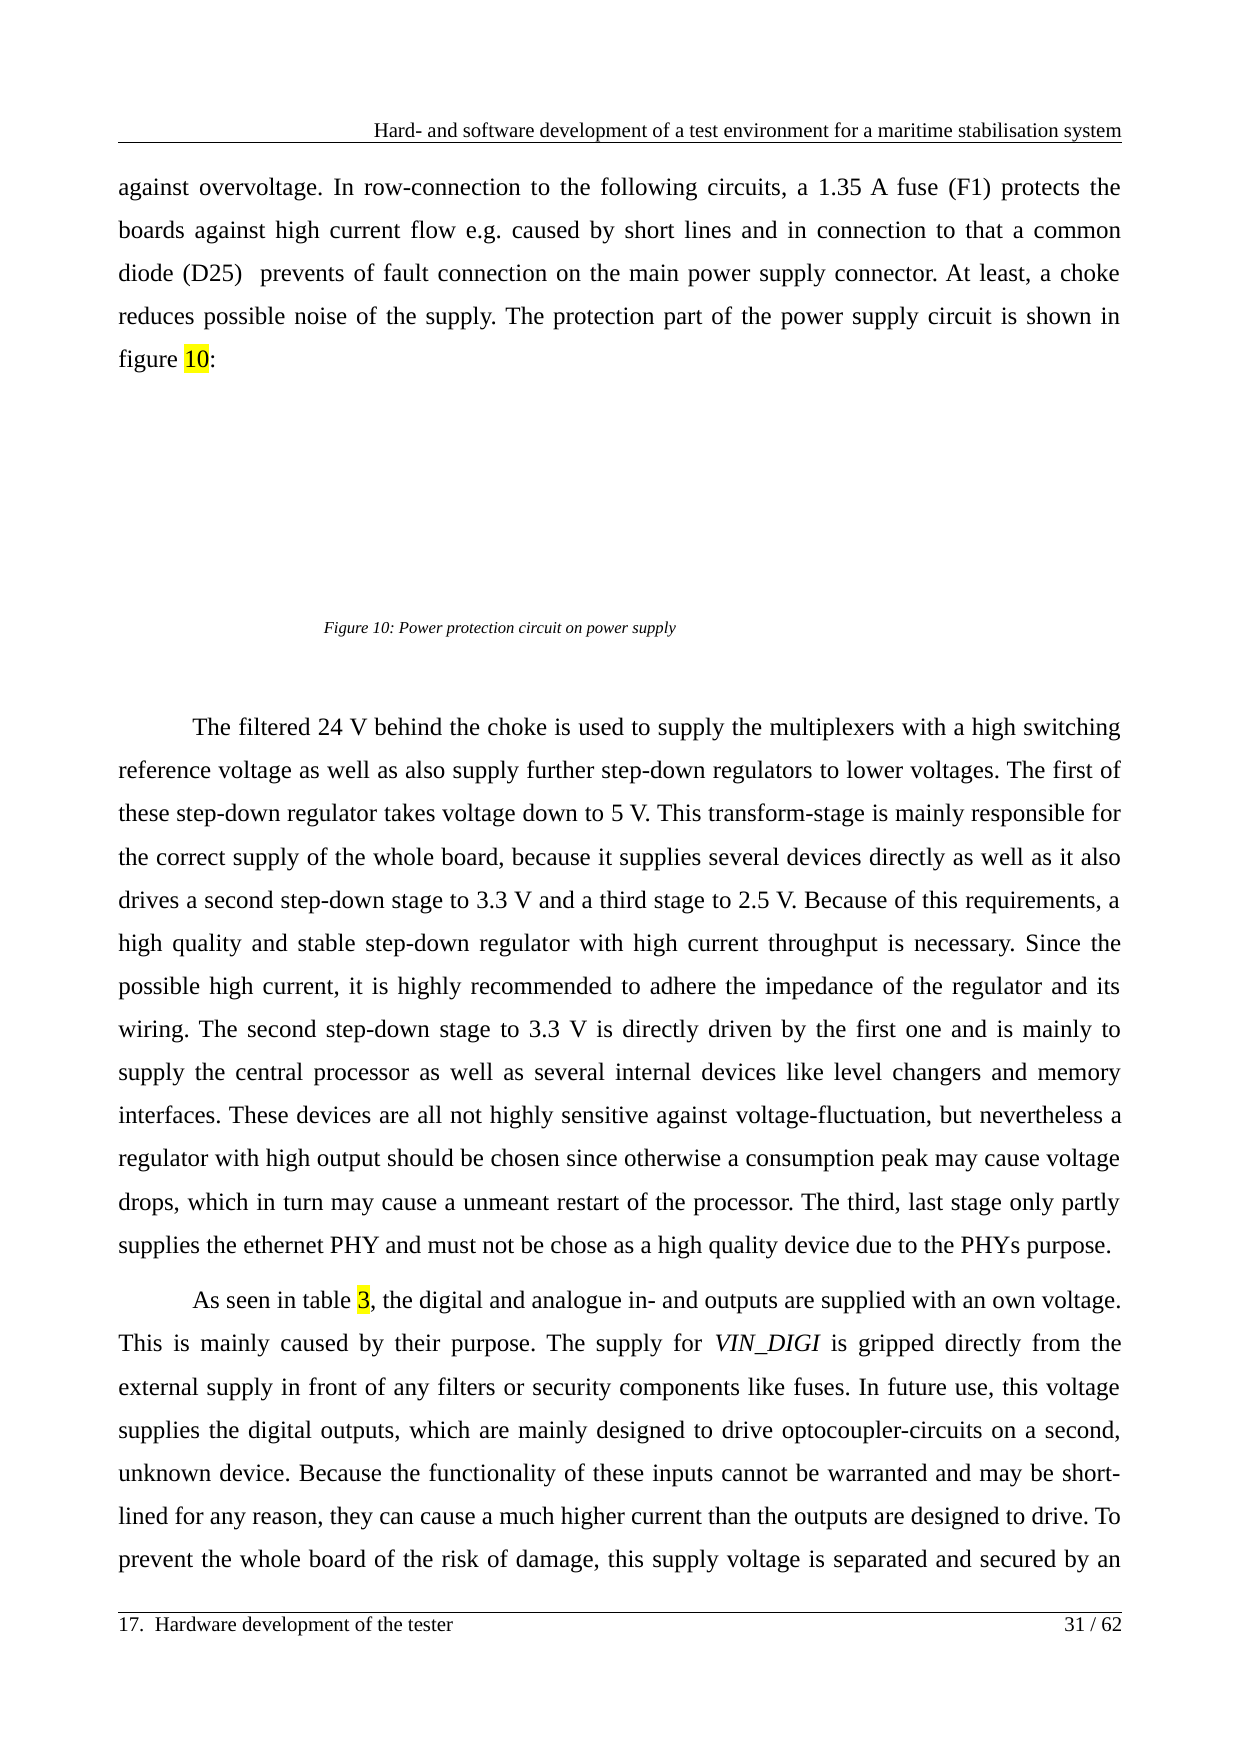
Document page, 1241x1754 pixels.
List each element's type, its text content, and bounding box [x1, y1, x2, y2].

text As seen in table 3, the digital and analogue in- and outputs are supplied with an own voltage. This is mainly caused by their purpose. The supply for VIN_DIGI is gripped directly from the external supply in front of any filters or security components like fuses. In future use, this voltage supplies the digital outputs, which are mainly designed to drive optocoupler-circuits on a second, unknown device. Because the functionality of these inputs cannot be warranted and may be short-lined for any reason, they can cause a much higher current than the outputs are designed to drive. To prevent the whole board of the risk of damage, this supply voltage is separated and secured by an [118, 1285, 1122, 1573]
text The filtered 24 V behind the choke is used to supply the multiplexers with a high switching reference voltage as well as also supply further step-down regulators to lower voltages. The first of these step-down regulator takes voltage down to 5 V. This transform-stage is mainly responsible for the correct supply of the whole board, because it supplies several devices directly as well as it also drives a second step-down stage to 3.3 V and a third stage to 2.5 V. Because of this requirements, a high quality and stable step-down regulator with high current throughput is necessary. Since the possible high current, it is highly recommended to adhere the impedance of the regulator and its wiring. The second step-down stage to 3.3 V is directly driven by the first one and is mainly to supply the central processor as well as several internal devices like level changers and memory interfaces. These devices are all not highly sensitive against voltage-fluctuation, but nevertheless a regulator with high output should be chosen since otherwise a consumption peak may cause voltage drops, which in turn may cause a unmeant restart of the processor. The third, last stage only partly supplies the ethernet PHY and must not be chose as a high quality device due to the PHYs purpose. [118, 712, 1122, 1258]
text Figure 10: Power protection circuit on power supply [323, 412, 917, 637]
text against overvoltage. In row-connection to the following circuits, a 1.35 A fuse (F1) protects the boards against high current flow e.g. caused by short lines and in connection to that a common diode (D25) prevents of fault connection on the main power supply connector. At least, a choke reduces possible noise of the supply. The protection part of the power supply circuit is shown in figure 10: [118, 172, 1122, 373]
